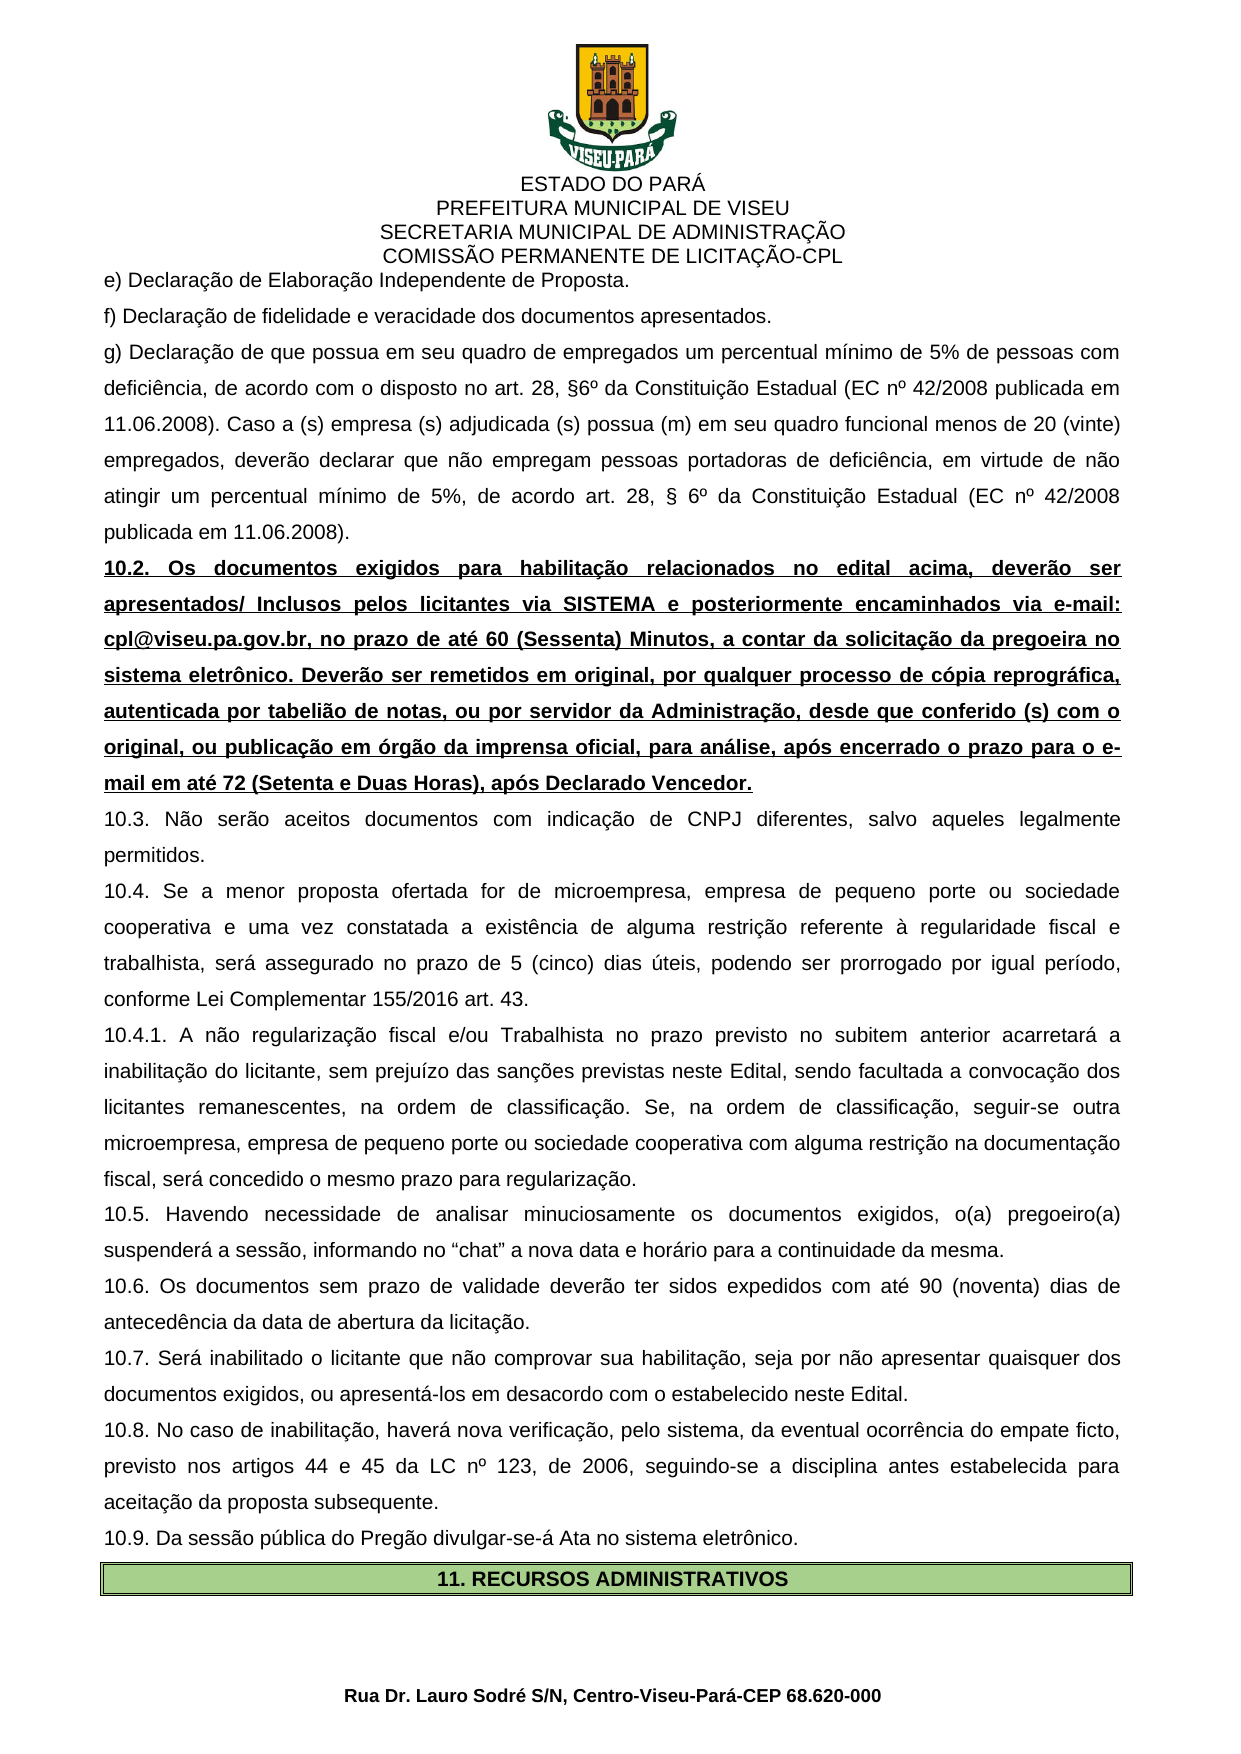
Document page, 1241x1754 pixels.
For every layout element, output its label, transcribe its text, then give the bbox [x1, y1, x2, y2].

text 10.8. No caso de inabilitação, haverá nova verificação, pelo sistema, da eventual ocorrência do empate ficto, previsto nos artigos 44 e 45 da LC nº 123, de 2006, seguindo-se a disciplina antes estabelecida para aceitação da proposta subsequente. [103, 1418, 1122, 1514]
text 10.3. Não serão aceitos documentos com indicação de CNPJ diferentes, salvo aqueles legalmente permitidos. [103, 807, 1122, 867]
text e) Declaração de Elaboração Independente de Proposta. [103, 268, 1122, 292]
text 10.2. Os documentos exigidos para habilitação relacionados no edital acima, deverão ser [103, 555, 1122, 576]
text cpl@viseu.pa.gov.br, no prazo de até 60 (Sessenta) Minutos, a contar da solicitação da pregoeira no sistema eletrônico. Deverão ser remetidos em original, por qualquer processo de cópia reprográfica, autenticada por tabelião de notas, ou por servidor da Administração, desde que conferido (s) com o original, ou publicação em órgão da imprensa oficial, para análise, após encerrado o prazo para o e- [103, 613, 1122, 756]
picture [547, 44, 678, 172]
text 10.5. Havendo necessidade de analisar minuciosamente os documentos exigidos, o(a) pregoeiro(a) suspenderá a sessão, informando no “chat” a nova data e horário para a continuidade da mesma. [103, 1202, 1122, 1262]
text 10.7. Será inabilitado o licitante que não comprovar sua habilitação, seja por não apresentar quaisquer dos documentos exigidos, ou apresentá-los em desacordo com o estabelecido neste Edital. [103, 1346, 1122, 1406]
text f) Declaração de fidelidade e veracidade dos documentos apresentados. [103, 304, 1122, 328]
text 10.9. Da sessão pública do Pregão divulgar-se-á Ata no sistema eletrônico. [103, 1526, 1122, 1550]
text apresentados/ Inclusos pelos licitantes via SISTEMA e posteriormente encaminhados via e-mail: [103, 577, 1122, 612]
text mail em até 72 (Setenta e Duas Horas), após Declarado Vencedor. [103, 757, 1122, 795]
text 10.6. Os documentos sem prazo de validade deverão ter sidos expedidos com até 90 (noventa) dias de antecedência da data de abertura da licitação. [103, 1274, 1122, 1334]
text 10.4.1. A não regularização fiscal e/ou Trabalhista no prazo previsto no subitem anterior acarretará a inabilitação do licitante, sem prejuízo das sanções previstas neste Edital, sendo facultada a convocação dos licitantes remanescentes, na ordem de classificação. Se, na ordem de classificação, seguir-se outra microempresa, empresa de pequeno porte ou sociedade cooperativa com alguma restrição na documentação fiscal, será concedido o mesmo prazo para regularização. [103, 1023, 1122, 1190]
text g) Declaração de que possua em seu quadro de empregados um percentual mínimo de 5% de pessoas com deficiência, de acordo com o disposto no art. 28, §6º da Constituição Estadual (EC nº 42/2008 publicada em 11.06.2008). Caso a (s) empresa (s) adjudicada (s) possua (m) em seu quadro funcional menos de 20 (vinte) empregados, deverão declarar que não empregam pessoas portadoras de deficiência, em virtude de não atingir um percentual mínimo de 5%, de acordo art. 28, § 6º da Constituição Estadual (EC nº 42/2008 publicada em 11.06.2008). [103, 340, 1122, 543]
text 11. RECURSOS ADMINISTRATIVOS [104, 1565, 1130, 1593]
text 10.4. Se a menor proposta ofertada for de microempresa, empresa de pequeno porte ou sociedade cooperativa e uma vez constatada a existência de alguma restrição referente à regularidade fiscal e trabalhista, será assegurado no prazo de 5 (cinco) dias úteis, podendo ser prorrogado por igual período, conforme Lei Complementar 155/2016 art. 43. [103, 879, 1122, 1011]
